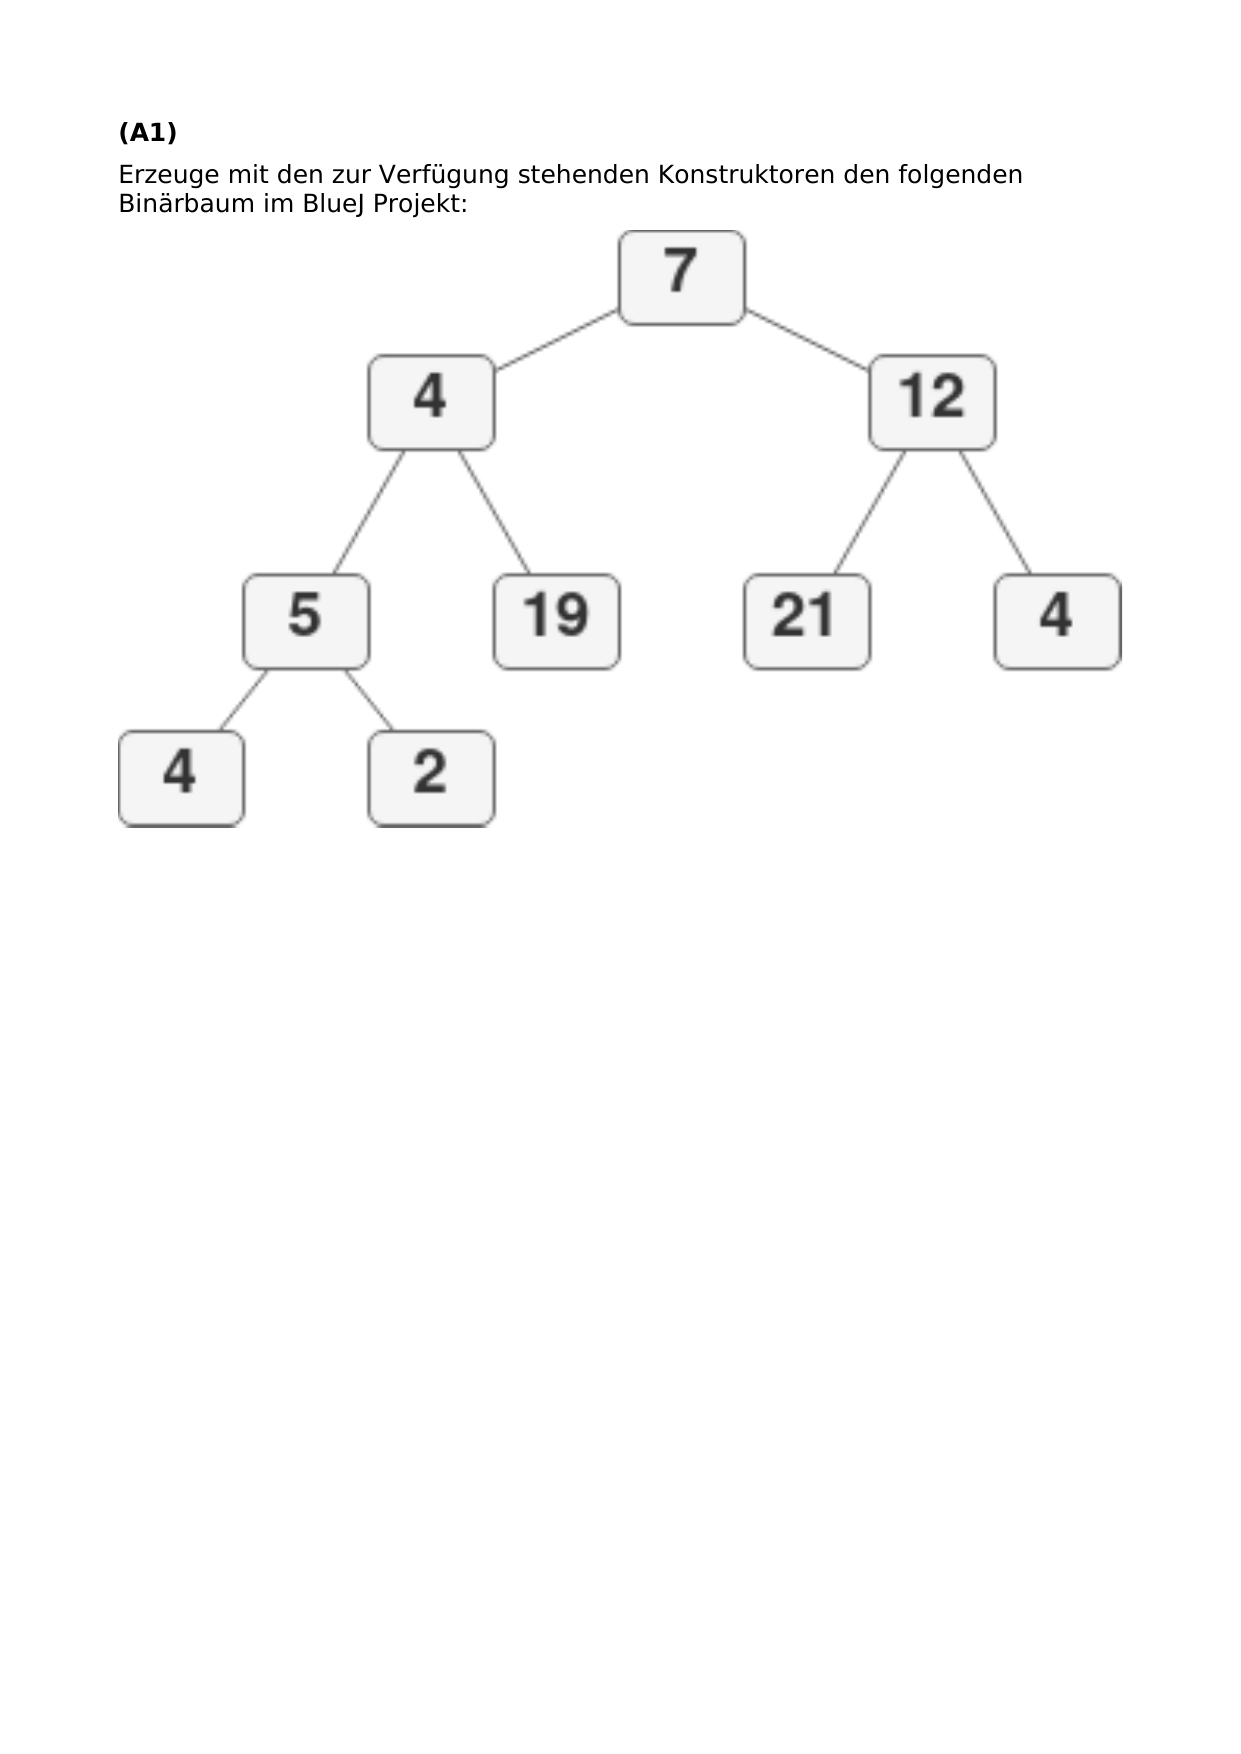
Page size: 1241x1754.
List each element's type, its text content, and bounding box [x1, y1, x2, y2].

text Erzeuge mit den zur Verfügung stehenden Konstruktoren den folgenden Binärbaum im BlueJ Projekt: [118, 160, 1122, 218]
subtitle (A1) [118, 118, 1122, 147]
picture [118, 230, 1123, 828]
